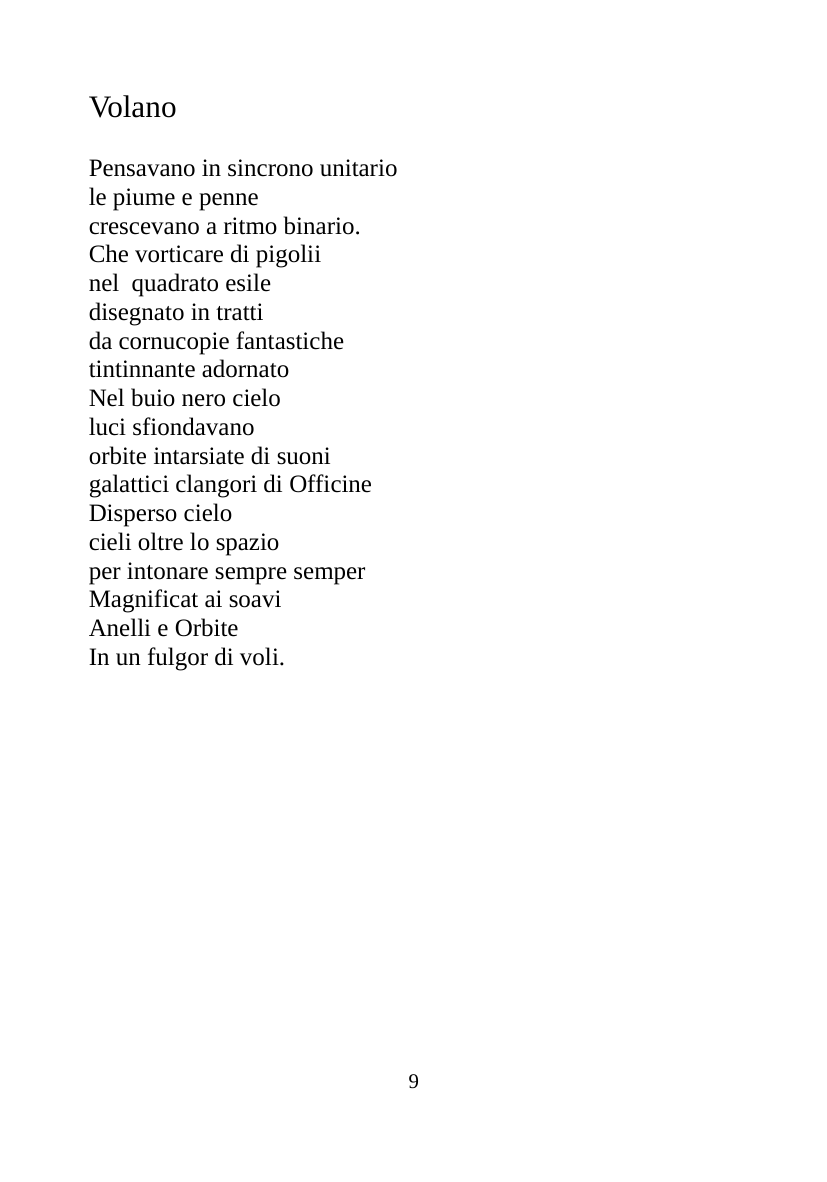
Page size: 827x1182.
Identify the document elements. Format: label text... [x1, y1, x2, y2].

text disegnato in tratti [88, 297, 738, 326]
text da cornucopie fantastiche [88, 326, 738, 354]
text nel quadrato esile [88, 268, 738, 297]
text orbite intarsiate di suoni [88, 441, 738, 469]
text crescevano a ritmo binario. [88, 211, 738, 239]
text Pensavano in sincrono unitario [88, 153, 738, 182]
text le piume e penne [88, 182, 738, 211]
text per intonare sempre semper [88, 556, 738, 584]
text Magnificat ai soavi [88, 584, 738, 613]
text tintinnante adornato [88, 354, 738, 383]
text Che vorticare di pigolii [88, 239, 738, 268]
text Anelli e Orbite [88, 613, 738, 642]
text luci sfiondavano [88, 412, 738, 441]
text galattici clangori di Officine [88, 469, 738, 498]
text In un fulgor di voli. [88, 642, 738, 671]
text Volano [88, 88, 738, 124]
text Disperso cielo [88, 498, 738, 527]
text Nel buio nero cielo [88, 383, 738, 412]
text cieli oltre lo spazio [88, 527, 738, 556]
